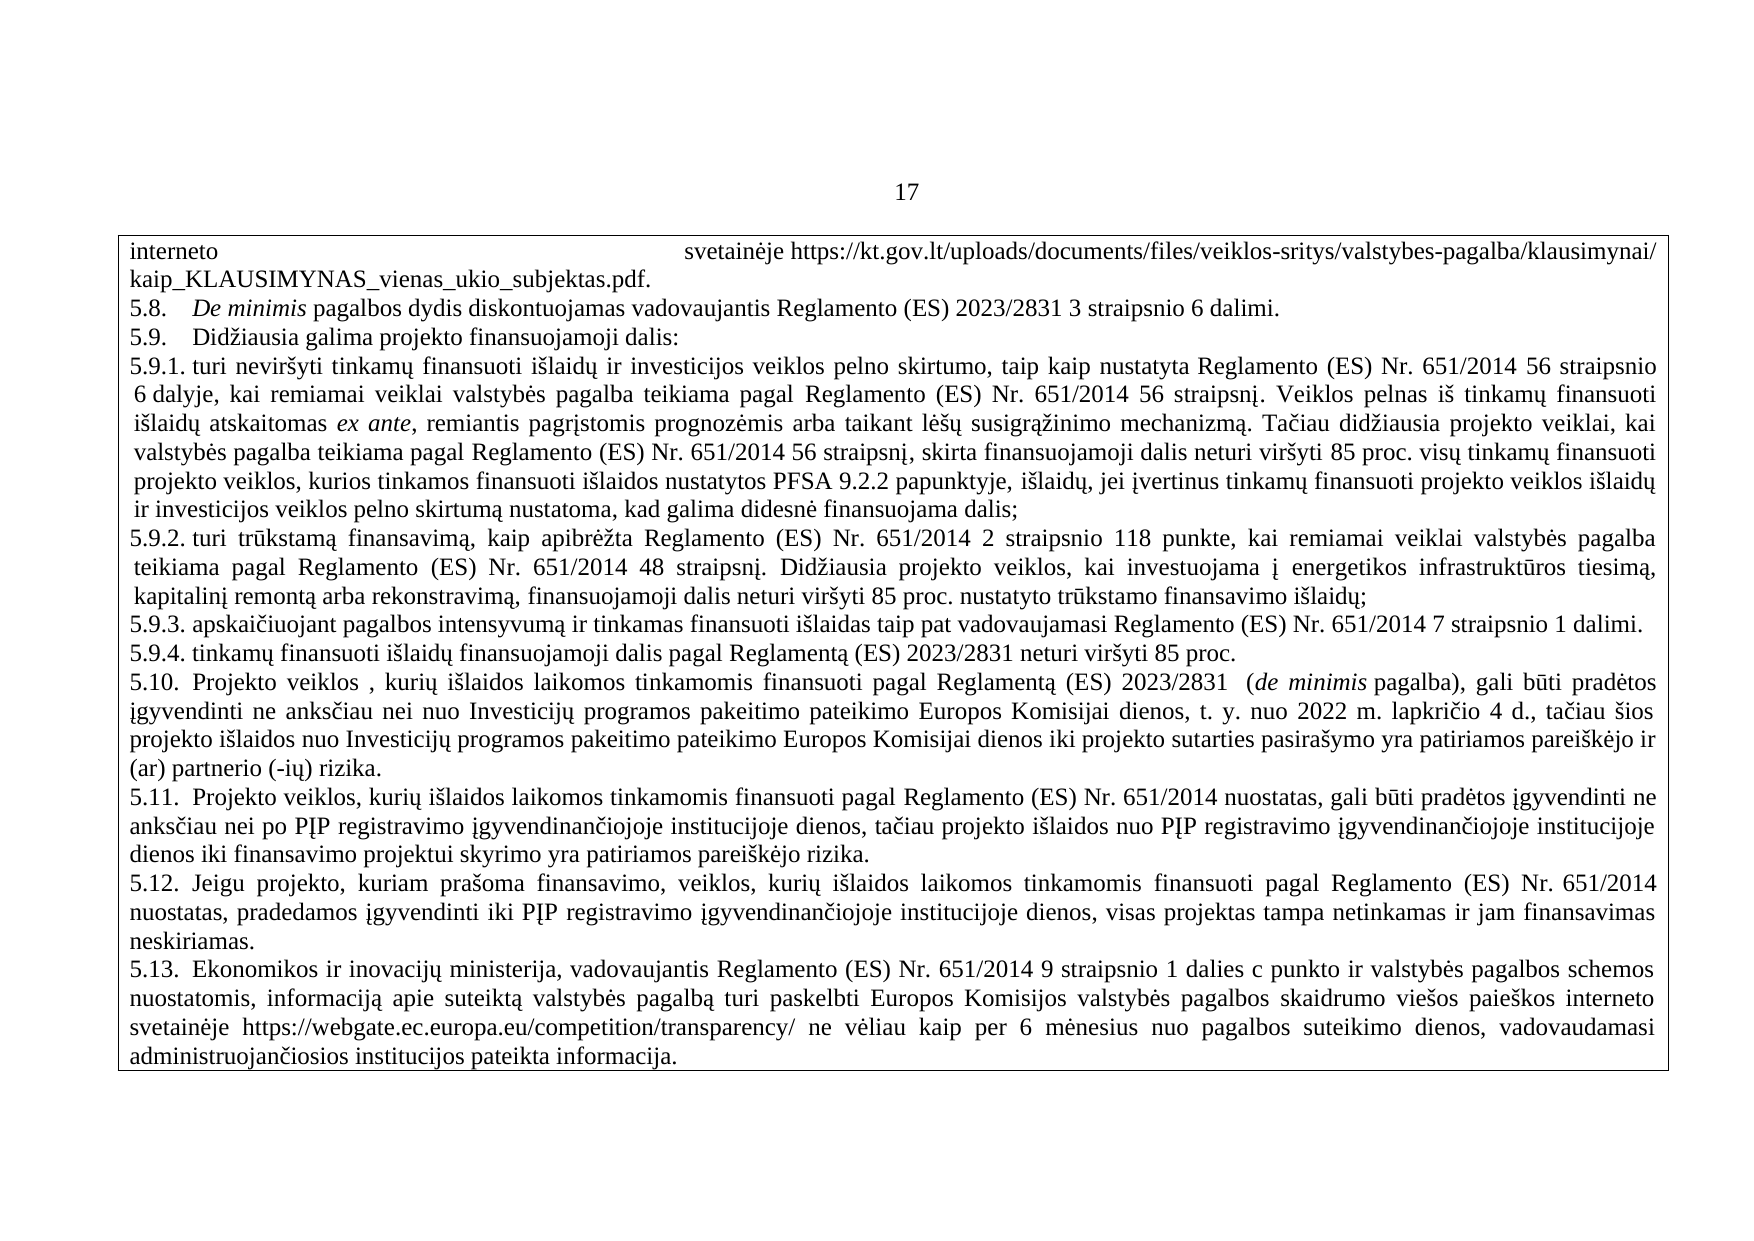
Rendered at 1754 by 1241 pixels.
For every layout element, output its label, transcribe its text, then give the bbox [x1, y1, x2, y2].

table_cell interneto svetainėje https://kt.gov.lt/uploads/documents/files/veiklos-sritys/valstybes-pagalba/klausimynai/kaip_KLAUSIMYNAS_vienas_ukio_subjektas.pdf. 5.8. De minimis pagalbos dydis diskontuojamas vadovaujantis Reglamento (ES) 2023/2831 3 straipsnio 6 dalimi. 5.9. Didžiausia galima projekto finansuojamoji dalis: 5.9.1. turi neviršyti tinkamų finansuoti išlaidų ir investicijos veiklos pelno skirtumo, taip kaip nustatyta Reglamento (ES) Nr. 651/2014 56 straipsnio 6 dalyje, kai remiamai veiklai valstybės pagalba teikiama pagal Reglamento (ES) Nr. 651/2014 56 straipsnį. Veiklos pelnas iš tinkamų finansuoti išlaidų atskaitomas ex ante, remiantis pagrįstomis prognozėmis arba taikant lėšų susigrąžinimo mechanizmą. Tačiau didžiausia projekto veiklai, kai valstybės pagalba teikiama pagal Reglamento (ES) Nr. 651/2014 56 straipsnį, skirta finansuojamoji dalis neturi viršyti 85 proc. visų tinkamų finansuoti projekto veiklos, kurios tinkamos finansuoti išlaidos nustatytos PFSA 9.2.2 papunktyje, išlaidų, jei įvertinus tinkamų finansuoti projekto veiklos išlaidų ir investicijos veiklos pelno skirtumą nustatoma, kad galima didesnė finansuojama dalis; 5.9.2. turi trūkstamą finansavimą, kaip apibrėžta Reglamento (ES) Nr. 651/2014 2 straipsnio 118 punkte, kai remiamai veiklai valstybės pagalba teikiama pagal Reglamento (ES) Nr. 651/2014 48 straipsnį. Didžiausia projekto veiklos, kai investuojama į energetikos infrastruktūros tiesimą, kapitalinį remontą arba rekonstravimą, finansuojamoji dalis neturi viršyti 85 proc. nustatyto trūkstamo finansavimo išlaidų; 5.9.3. apskaičiuojant pagalbos intensyvumą ir tinkamas finansuoti išlaidas taip pat vadovaujamasi Reglamento (ES) Nr. 651/2014 7 straipsnio 1 dalimi. 5.9.4. tinkamų finansuoti išlaidų finansuojamoji dalis pagal Reglamentą (ES) 2023/2831 neturi viršyti 85 proc. 5.10. Projekto veiklos , kurių išlaidos laikomos tinkamomis finansuoti pagal Reglamentą (ES) 2023/2831 (de minimis pagalba), gali būti pradėtos įgyvendinti ne anksčiau nei nuo Investicijų programos pakeitimo pateikimo Europos Komisijai dienos, t. y. nuo 2022 m. lapkričio 4 d., tačiau šios projekto išlaidos nuo Investicijų programos pakeitimo pateikimo Europos Komisijai dienos iki projekto sutarties pasirašymo yra patiriamos pareiškėjo ir (ar) partnerio (-ių) rizika. 5.11. Projekto veiklos, kurių išlaidos laikomos tinkamomis finansuoti pagal Reglamento (ES) Nr. 651/2014 nuostatas, gali būti pradėtos įgyvendinti ne anksčiau nei po PĮP registravimo įgyvendinančiojoje institucijoje dienos, tačiau projekto išlaidos nuo PĮP registravimo įgyvendinančiojoje institucijoje dienos iki finansavimo projektui skyrimo yra patiriamos pareiškėjo rizika. 5.12. Jeigu projekto, kuriam prašoma finansavimo, veiklos, kurių išlaidos laikomos tinkamomis finansuoti pagal Reglamento (ES) Nr. 651/2014 nuostatas, pradedamos įgyvendinti iki PĮP registravimo įgyvendinančiojoje institucijoje dienos, visas projektas tampa netinkamas ir jam finansavimas neskiriamas. 5.13. Ekonomikos ir inovacijų ministerija, vadovaujantis Reglamento (ES) Nr. 651/2014 9 straipsnio 1 dalies c punkto ir valstybės pagalbos schemos nuostatomis, informaciją apie suteiktą valstybės pagalbą turi paskelbti Europos Komisijos valstybės pagalbos skaidrumo viešos paieškos interneto svetainėje https://webgate.ec.europa.eu/competition/transparency/ ne vėliau kaip per 6 mėnesius nuo pagalbos suteikimo dienos, vadovaudamasi administruojančiosios institucijos pateikta informacija. [119, 236, 1668, 1069]
